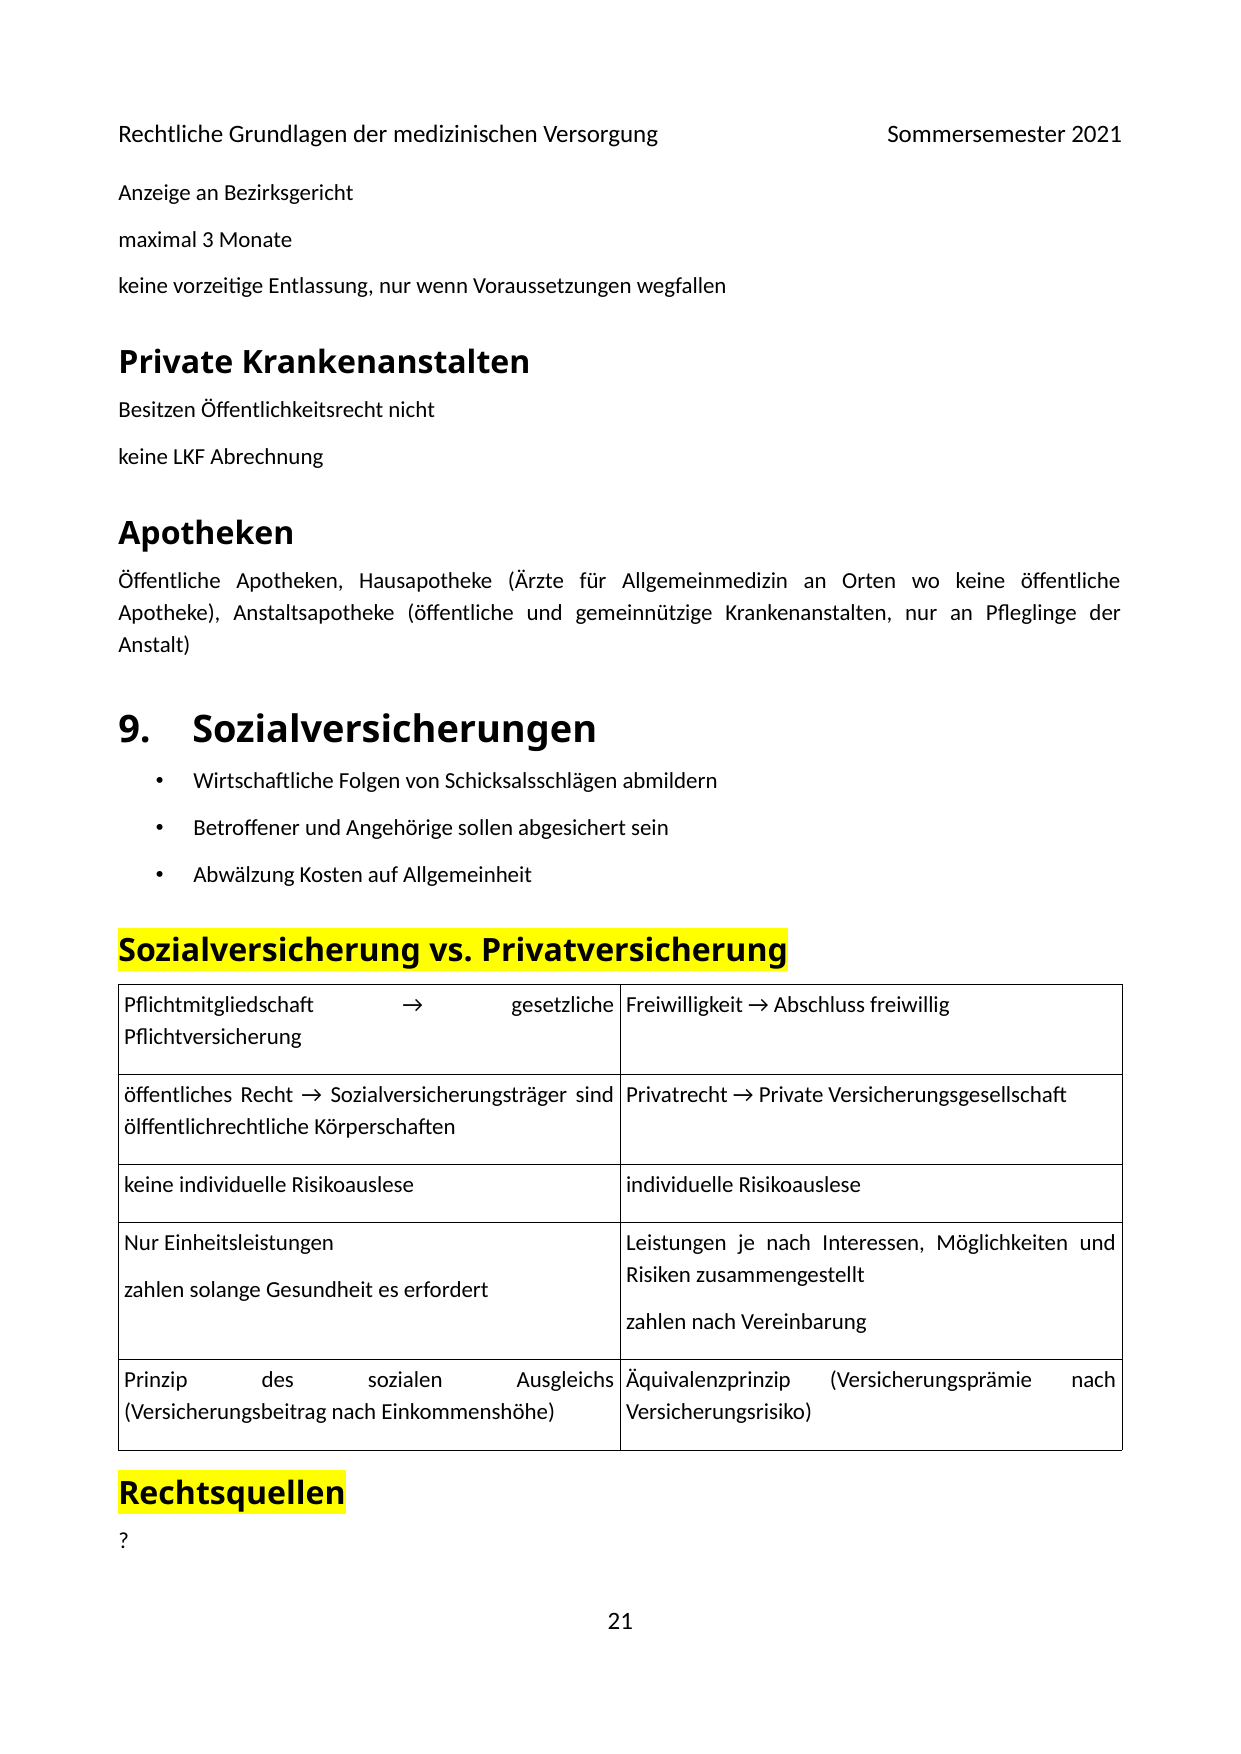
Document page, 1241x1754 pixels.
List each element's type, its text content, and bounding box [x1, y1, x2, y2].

text Öffentliche Apotheken, Hausapotheke (Ärzte für Allgemeinmedizin an Orten wo keine öffentliche Apotheke), Anstaltsapotheke (öffentliche und gemeinnützige Krankenanstalten, nur an Pfleglinge der Anstalt) [118, 566, 1122, 658]
text keine LKF Abrechnung [118, 442, 1122, 470]
subtitle Private Krankenanstalten [118, 339, 1122, 383]
subtitle Rechtsquellen [118, 1470, 1122, 1514]
subtitle Sozialversicherung vs. Privatversicherung [118, 928, 1122, 971]
table_cell Äquivalenzprinzip (Versicherungsprämie nach Versicherungsrisiko) [621, 1360, 1122, 1449]
table_header Freiwilligkeit → Abschluss freiwillig [621, 985, 1122, 1074]
list Betroffener und Angehörige sollen abgesichert sein [156, 813, 1122, 841]
subtitle Sozialversicherungen [118, 702, 1122, 754]
table_cell Prinzip des sozialen Ausgleichs (Versicherungsbeitrag nach Einkommenshöhe) [119, 1360, 620, 1449]
text keine vorzeitige Entlassung, nur wenn Voraussetzungen wegfallen [118, 272, 1122, 300]
text ? [118, 1527, 1122, 1555]
table_cell Nur Einheitsleistungen zahlen solange Gesundheit es erfordert [119, 1223, 620, 1359]
text Anzeige an Bezirksgericht [118, 178, 1122, 206]
list Wirtschaftliche Folgen von Schicksalsschlägen abmildern [156, 766, 1122, 794]
table_cell individuelle Risikoauslese [621, 1165, 1122, 1222]
list Abwälzung Kosten auf Allgemeinheit [156, 860, 1122, 888]
table_header Pflichtmitgliedschaft → gesetzliche Pflichtversicherung [119, 985, 620, 1074]
table_cell öffentliches Recht → Sozialversicherungsträger sind ölffentlichrechtliche Körperschaften [119, 1075, 620, 1164]
table_cell Privatrecht → Private Versicherungsgesellschaft [621, 1075, 1122, 1164]
text maximal 3 Monate [118, 225, 1122, 253]
table_cell Leistungen je nach Interessen, Möglichkeiten und Risiken zusammengestellt zahlen nach Vereinbarung [621, 1223, 1122, 1359]
subtitle Apotheken [118, 510, 1122, 554]
table_cell keine individuelle Risikoauslese [119, 1165, 620, 1222]
text Besitzen Öffentlichkeitsrecht nicht [118, 396, 1122, 423]
